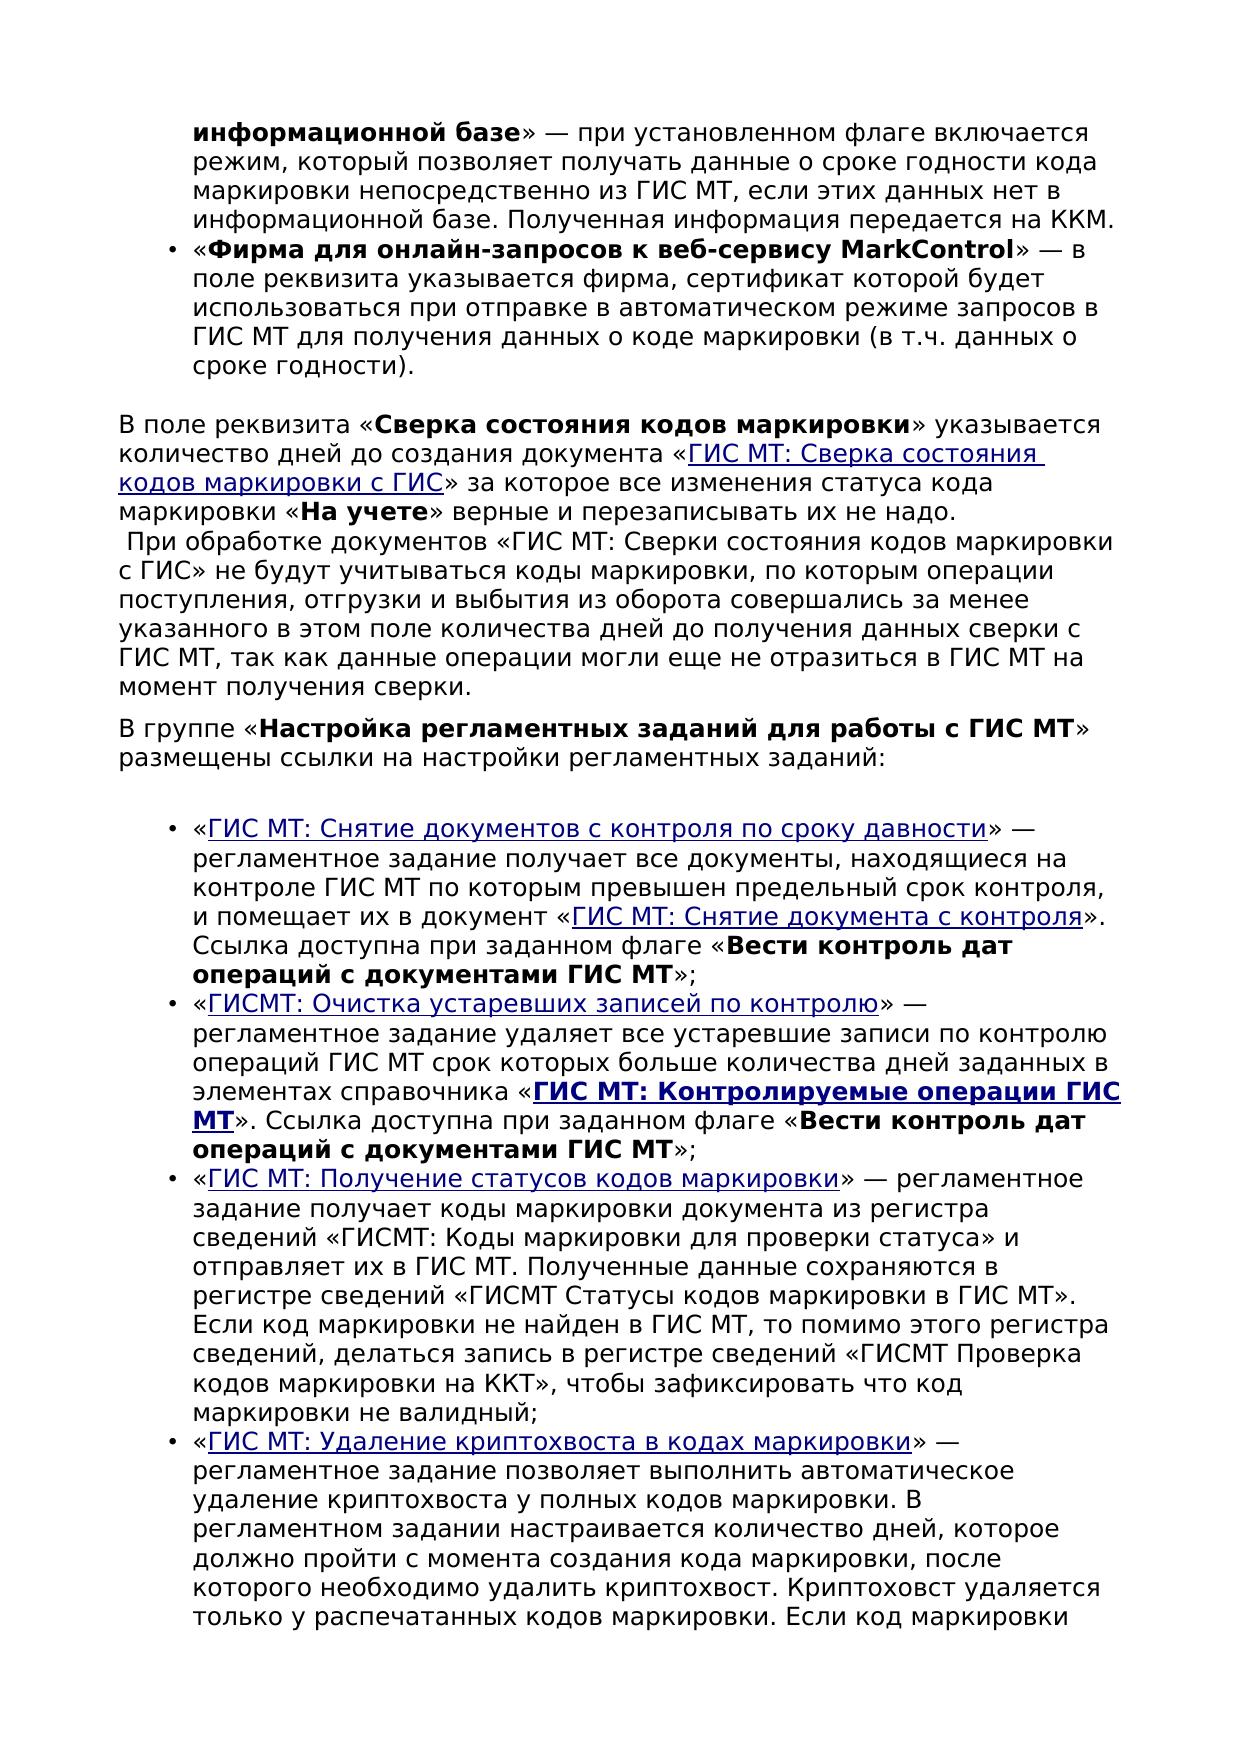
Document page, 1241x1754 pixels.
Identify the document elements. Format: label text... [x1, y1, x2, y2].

list «ГИСМТ: Очистка устаревших записей по контролю» — регламентное задание удаляет все устаревшие записи по контролю операций ГИС МТ срок которых больше количества дней заданных в элементах справочника «ГИС МТ: Контролируемые операции ГИС МТ». Ссылка доступна при заданном флаге «Вести контроль дат операций с документами ГИС МТ»; [177, 989, 1122, 1164]
list «Фирма для онлайн-запросов к веб-сервису MarkControl» — в поле реквизита указывается фирма, сертификат которой будет использоваться при отправке в автоматическом режиме запросов в ГИС МТ для получения данных о коде маркировки (в т.ч. данных о сроке годности). [177, 235, 1122, 381]
list «ГИС МТ: Удаление криптохвоста в кодах маркировки» — регламентное задание позволяет выполнить автоматическое удаление криптохвоста у полных кодов маркировки. В регламентном задании настраивается количество дней, которое должно пройти с момента создания кода маркировки, после которого необходимо удалить криптохвост. Криптоховст удаляется только у распечатанных кодов маркировки. Если код маркировки [177, 1427, 1122, 1631]
list информационной базе» — при установленном флаге включается режим, который позволяет получать данные о сроке годности кода маркировки непосредственно из ГИС МТ, если этих данных нет в информационной базе. Полученная информация передается на ККМ. [177, 118, 1122, 235]
text В группе «Настройка регламентных заданий для работы с ГИС МТ» размещены ссылки на настройки регламентных заданий: [118, 714, 1122, 773]
list «ГИС МТ: Получение статусов кодов маркировки» — регламентное задание получает коды маркировки документа из регистра сведений «ГИСМТ: Коды маркировки для проверки статуса» и отправляет их в ГИС МТ. Полученные данные сохраняются в регистре сведений «ГИСМТ Статусы кодов маркировки в ГИС МТ». Если код маркировки не найден в ГИС МТ, то помимо этого регистра сведений, делаться запись в регистре сведений «ГИСМТ Проверка кодов маркировки на ККТ», чтобы зафиксировать что код маркировки не валидный; [177, 1164, 1122, 1427]
text В поле реквизита «Сверка состояния кодов маркировки» указывается количество дней до создания документа «ГИС МТ: Сверка состояния кодов маркировки с ГИС» за которое все изменения статуса кода маркировки «На учете» верные и перезаписывать их не надо. При обработке документов «ГИС МТ: Сверки состояния кодов маркировки с ГИС» не будут учитываться коды маркировки, по которым операции поступления, отгрузки и выбытия из оборота совершались за менее указанного в этом поле количества дней до получения данных сверки с ГИС МТ, так как данные операции могли еще не отразиться в ГИС МТ на момент получения сверки. [118, 410, 1122, 702]
list «ГИС МТ: Снятие документов с контроля по сроку давности» — регламентное задание получает все документы, находящиеся на контроле ГИС МТ по которым превышен предельный срок контроля, и помещает их в документ «ГИС МТ: Снятие документа с контроля». Ссылка доступна при заданном флаге «Вести контроль дат операций с документами ГИС МТ»; [177, 814, 1122, 989]
